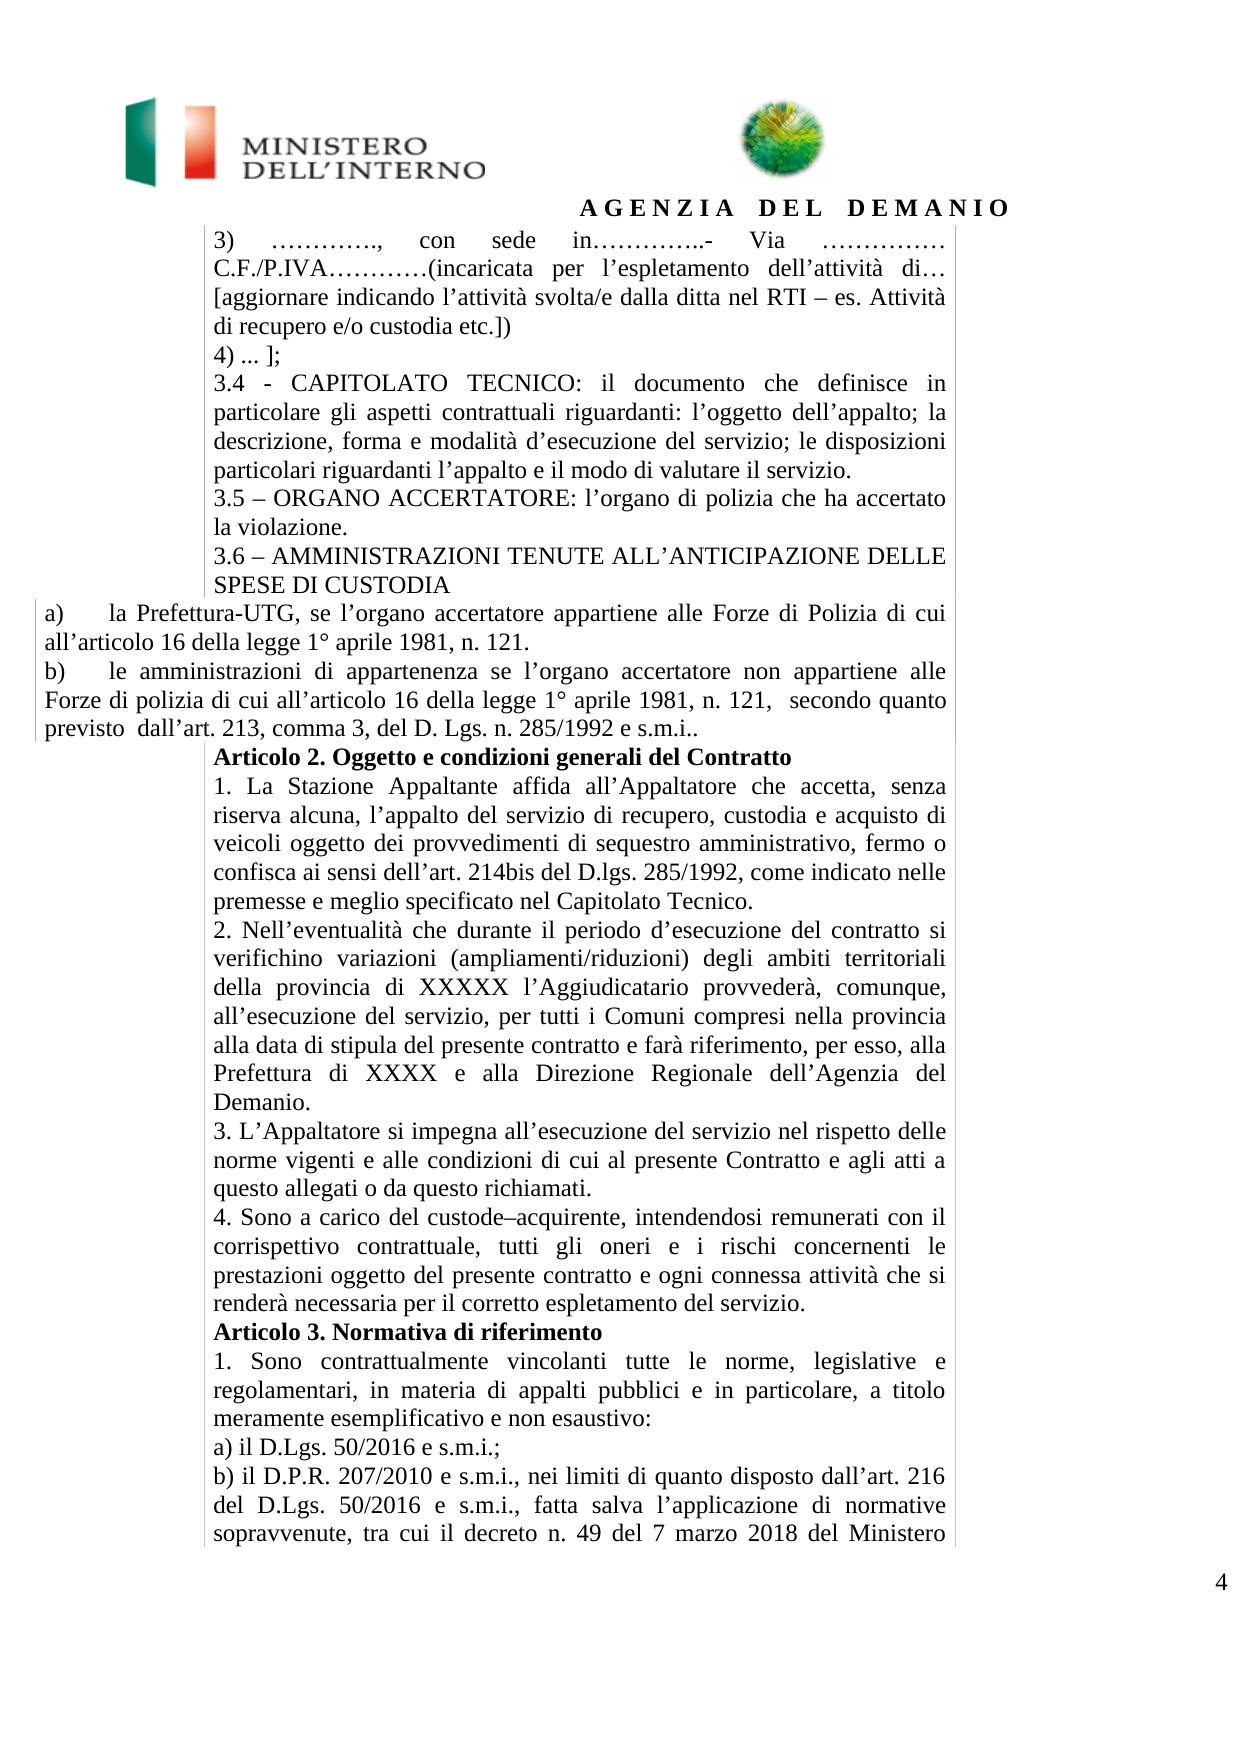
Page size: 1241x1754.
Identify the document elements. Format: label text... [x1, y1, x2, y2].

text 1. Sono contrattualmente vincolanti tutte le norme, legislative e regolamentari, in materia di appalti pubblici e in particolare, a titolo meramente esemplificativo e non esaustivo: [205, 1346, 955, 1432]
text 1. La Stazione Appaltante affida all’Appaltatore che accetta, senza riserva alcuna, l’appalto del servizio di recupero, custodia e acquisto di veicoli oggetto dei provvedimenti di sequestro amministrativo, fermo o confisca ai sensi dell’art. 214bis del D.lgs. 285/1992, come indicato nelle premesse e meglio specificato nel Capitolato Tecnico. [205, 771, 955, 915]
text a) il D.Lgs. 50/2016 e s.m.i.; [205, 1432, 955, 1461]
list le amministrazioni di appartenenza se l’organo accertatore non appartiene alle Forze di polizia di cui all’articolo 16 della legge 1° aprile 1981, n. 121, secondo quanto previsto dall’art. 213, comma 3, del D. Lgs. n. 285/1992 e s.m.i.. [36, 656, 955, 742]
text b) il D.P.R. 207/2010 e s.m.i., nei limiti di quanto disposto dall’art. 216 del D.Lgs. 50/2016 e s.m.i., fatta salva l’applicazione di normative sopravvenute, tra cui il decreto n. 49 del 7 marzo 2018 del Ministero [205, 1461, 955, 1547]
text 3. L’Appaltatore si impegna all’esecuzione del servizio nel rispetto delle norme vigenti e alle condizioni di cui al presente Contratto e agli atti a questo allegati o da questo richiamati. [205, 1116, 955, 1202]
text 3) …………., con sede in…………..- Via …………… C.F./P.IVA…………(incaricata per l’espletamento dell’attività di…[aggiornare indicando l’attività svolta/e dalla ditta nel RTI – es. Attività di recupero e/o custodia etc.]) [205, 225, 955, 340]
list la Prefettura-UTG, se l’organo accertatore appartiene alle Forze di Polizia di cui all’articolo 16 della legge 1° aprile 1981, n. 121. [35, 598, 955, 656]
text 3.6 – AMMINISTRAZIONI TENUTE ALL’ANTICIPAZIONE DELLE SPESE DI CUSTODIA [205, 541, 955, 598]
text 4) ... ]; [205, 340, 955, 368]
text Articolo 2. Oggetto e condizioni generali del Contratto [205, 742, 955, 771]
text 3.4 - CAPITOLATO TECNICO: il documento che definisce in particolare gli aspetti contrattuali riguardanti: l’oggetto dell’appalto; la descrizione, forma e modalità d’esecuzione del servizio; le disposizioni particolari riguardanti l’appalto e il modo di valutare il servizio. [205, 368, 955, 483]
text Articolo 3. Normativa di riferimento [205, 1317, 955, 1346]
text 2. Nell’eventualità che durante il periodo d’esecuzione del contratto si verifichino variazioni (ampliamenti/riduzioni) degli ambiti territoriali della provincia di XXXXX l’Aggiudicatario provvederà, comunque, all’esecuzione del servizio, per tutti i Comuni compresi nella provincia alla data di stipula del presente contratto e farà riferimento, per esso, alla Prefettura di XXXX e alla Direzione Regionale dell’Agenzia del Demanio. [205, 915, 955, 1116]
text 3.5 – ORGANO ACCERTATORE: l’organo di polizia che ha accertato la violazione. [205, 483, 955, 541]
text 4. Sono a carico del custode–acquirente, intendendosi remunerati con il corrispettivo contrattuale, tutti gli oneri e i rischi concernenti le prestazioni oggetto del presente contratto e ogni connessa attività che si renderà necessaria per il corretto espletamento del servizio. [205, 1202, 955, 1317]
